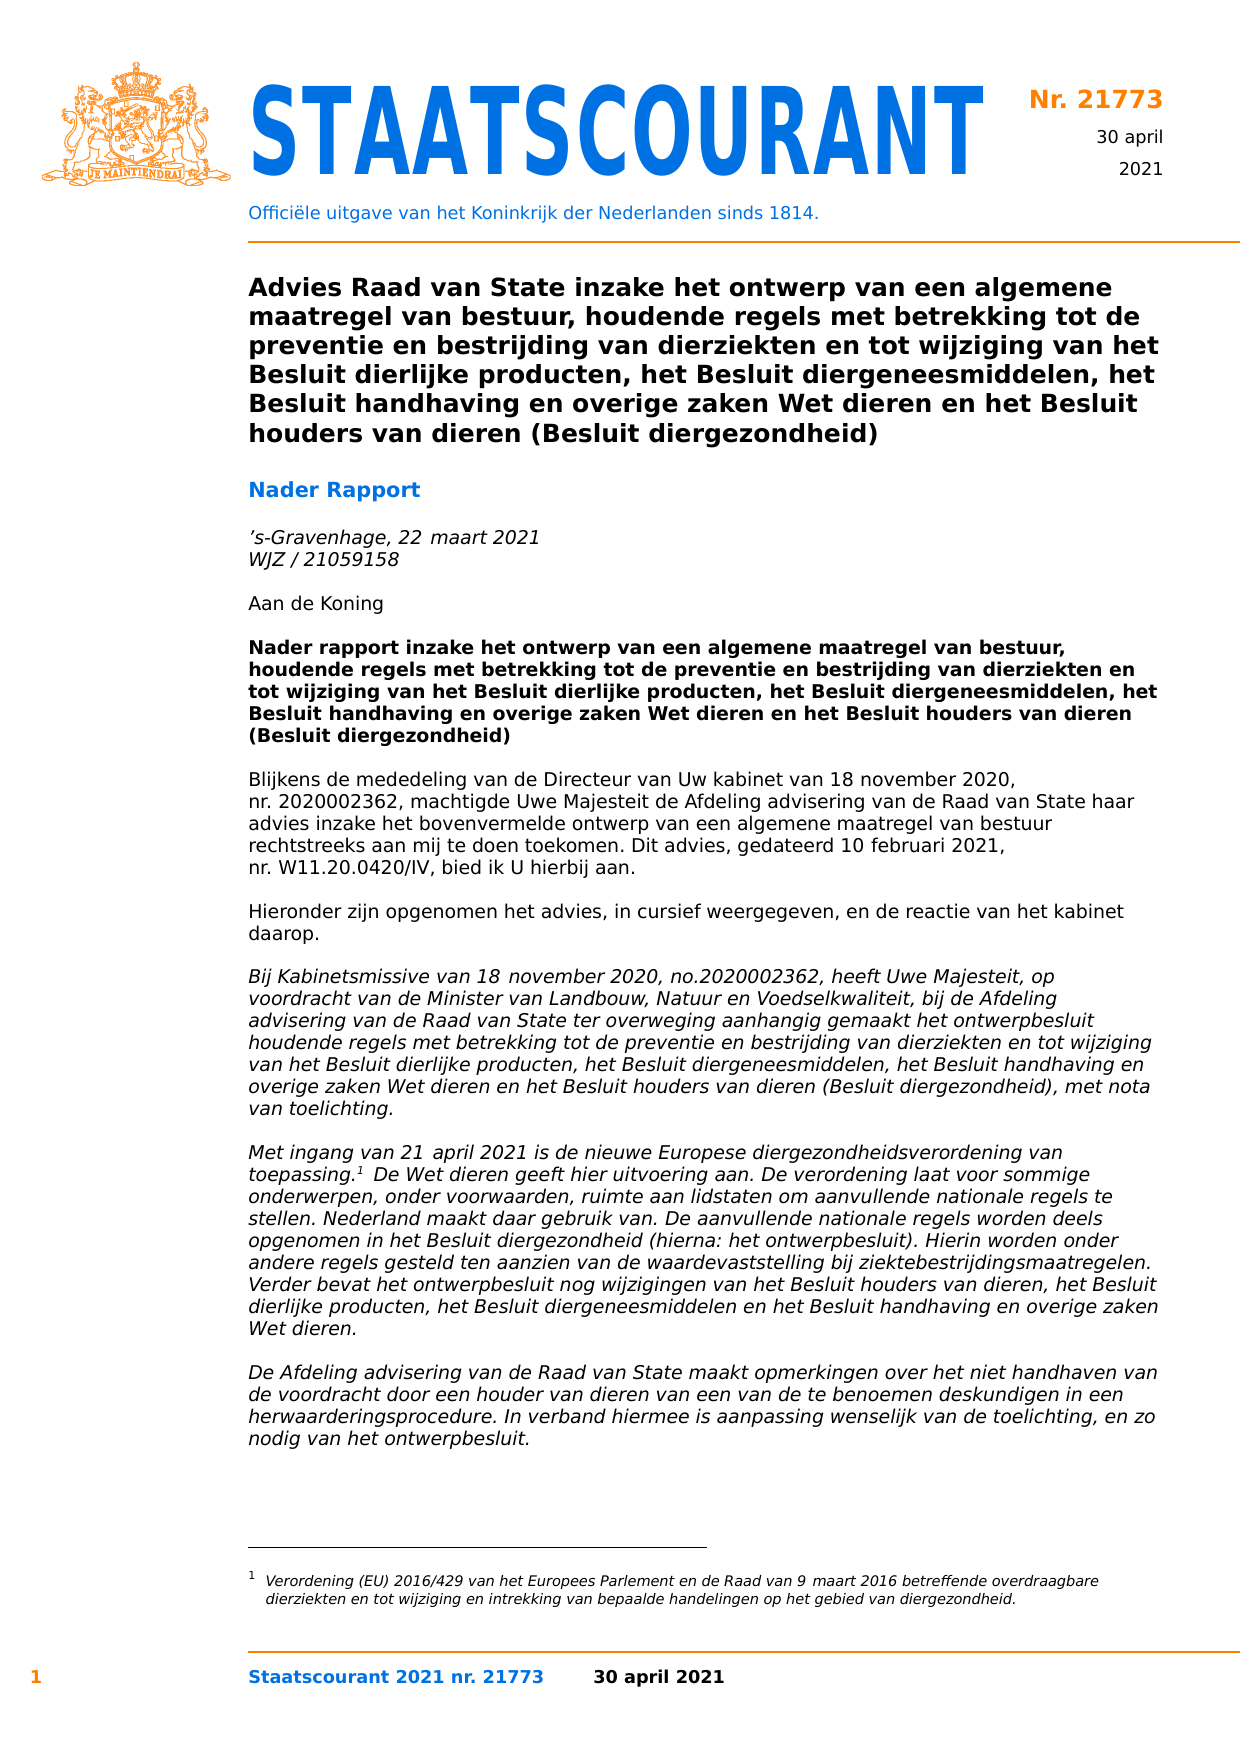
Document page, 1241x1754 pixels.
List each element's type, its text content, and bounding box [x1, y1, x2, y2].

text Verordening (EU) 2016/429 van het Europees Parlement en de Raad van 9 maart 2016 betreffende overdraagbare dierziekten en tot wijziging en intrekking van bepaalde handelingen op het gebied van diergezondheid. [248, 1569, 1163, 1608]
text Met ingang van 21 april 2021 is de nieuwe Europese diergezondheidsverordening van toepassing. De Wet dieren geeft hier uitvoering aan. De verordening laat voor sommige onderwerpen, onder voorwaarden, ruimte aan lidstaten om aanvullende nationale regels te stellen. Nederland maakt daar gebruik van. De aanvullende nationale regels worden deels opgenomen in het Besluit diergezondheid (hierna: het ontwerpbesluit). Hierin worden onder andere regels gesteld ten aanzien van de waardevaststelling bij ziektebestrijdingsmaatregelen. Verder bevat het ontwerpbesluit nog wijzigingen van het Besluit houders van dieren, het Besluit dierlijke producten, het Besluit diergeneesmiddelen en het Besluit handhaving en overige zaken Wet dieren. [248, 1142, 1163, 1340]
text Hieronder zijn opgenomen het advies, in cursief weergegeven, en de reactie van het kabinet daarop. [248, 901, 1163, 944]
text De Afdeling advisering van de Raad van State maakt opmerkingen over het niet handhaven van de voordracht door een houder van dieren van een van de te benoemen deskundigen in een herwaarderingsprocedure. In verband hiermee is aanpassing wenselijk van de toelichting, en zo nodig van het ontwerpbesluit. [248, 1362, 1163, 1450]
table_cell 2021 [998, 153, 1240, 203]
picture [41, 62, 231, 186]
text ’s-Gravenhage, 22 maart 2021 [248, 527, 1163, 549]
subtitle Nader Rapport [248, 478, 1163, 502]
table_header [25, 62, 248, 241]
subtitle Advies Raad van State inzake het ontwerp van een algemene maatregel van bestuur, houdende regels met betrekking tot de preventie en bestrijding van dierziekten en tot wijziging van het Besluit dierlijke producten, het Besluit diergeneesmiddelen, het Besluit handhaving en overige zaken Wet dieren en het Besluit houders van dieren (Besluit diergezondheid) [248, 273, 1163, 448]
text Aan de Koning [248, 593, 1163, 615]
text Blijkens de mededeling van de Directeur van Uw kabinet van 18 november 2020, nr. 2020002362, machtigde Uwe Majesteit de Afdeling advisering van de Raad van State haar advies inzake het bovenvermelde ontwerp van een algemene maatregel van bestuur rechtstreeks aan mij te doen toekomen. Dit advies, gedateerd 10 februari 2021, nr. W11.20.0420/IV, bied ik U hierbij aan. [248, 769, 1163, 879]
text Nader rapport inzake het ontwerp van een algemene maatregel van bestuur, houdende regels met betrekking tot de preventie en bestrijding van dierziekten en tot wijziging van het Besluit dierlijke producten, het Besluit diergeneesmiddelen, het Besluit handhaving en overige zaken Wet dieren en het Besluit houders van dieren (Besluit diergezondheid) [248, 637, 1163, 747]
text Bij Kabinetsmissive van 18 november 2020, no.2020002362, heeft Uwe Majesteit, op voordracht van de Minister van Landbouw, Natuur en Voedselkwaliteit, bij de Afdeling advisering van de Raad van State ter overweging aanhangig gemaakt het ontwerpbesluit houdende regels met betrekking tot de preventie en bestrijding van dierziekten en tot wijziging van het Besluit dierlijke producten, het Besluit diergeneesmiddelen, het Besluit handhaving en overige zaken Wet dieren en het Besluit houders van dieren (Besluit diergezondheid), met nota van toelichting. [248, 966, 1163, 1120]
table_header STAATSCOURANT [248, 62, 998, 203]
table_cell Officiële uitgave van het Koninkrijk der Nederlanden sinds 1814. [248, 203, 1240, 241]
table_header Nr. 21773 [998, 62, 1240, 121]
text WJZ / 21059158 [248, 549, 1163, 571]
table_cell 30 april [998, 121, 1240, 153]
